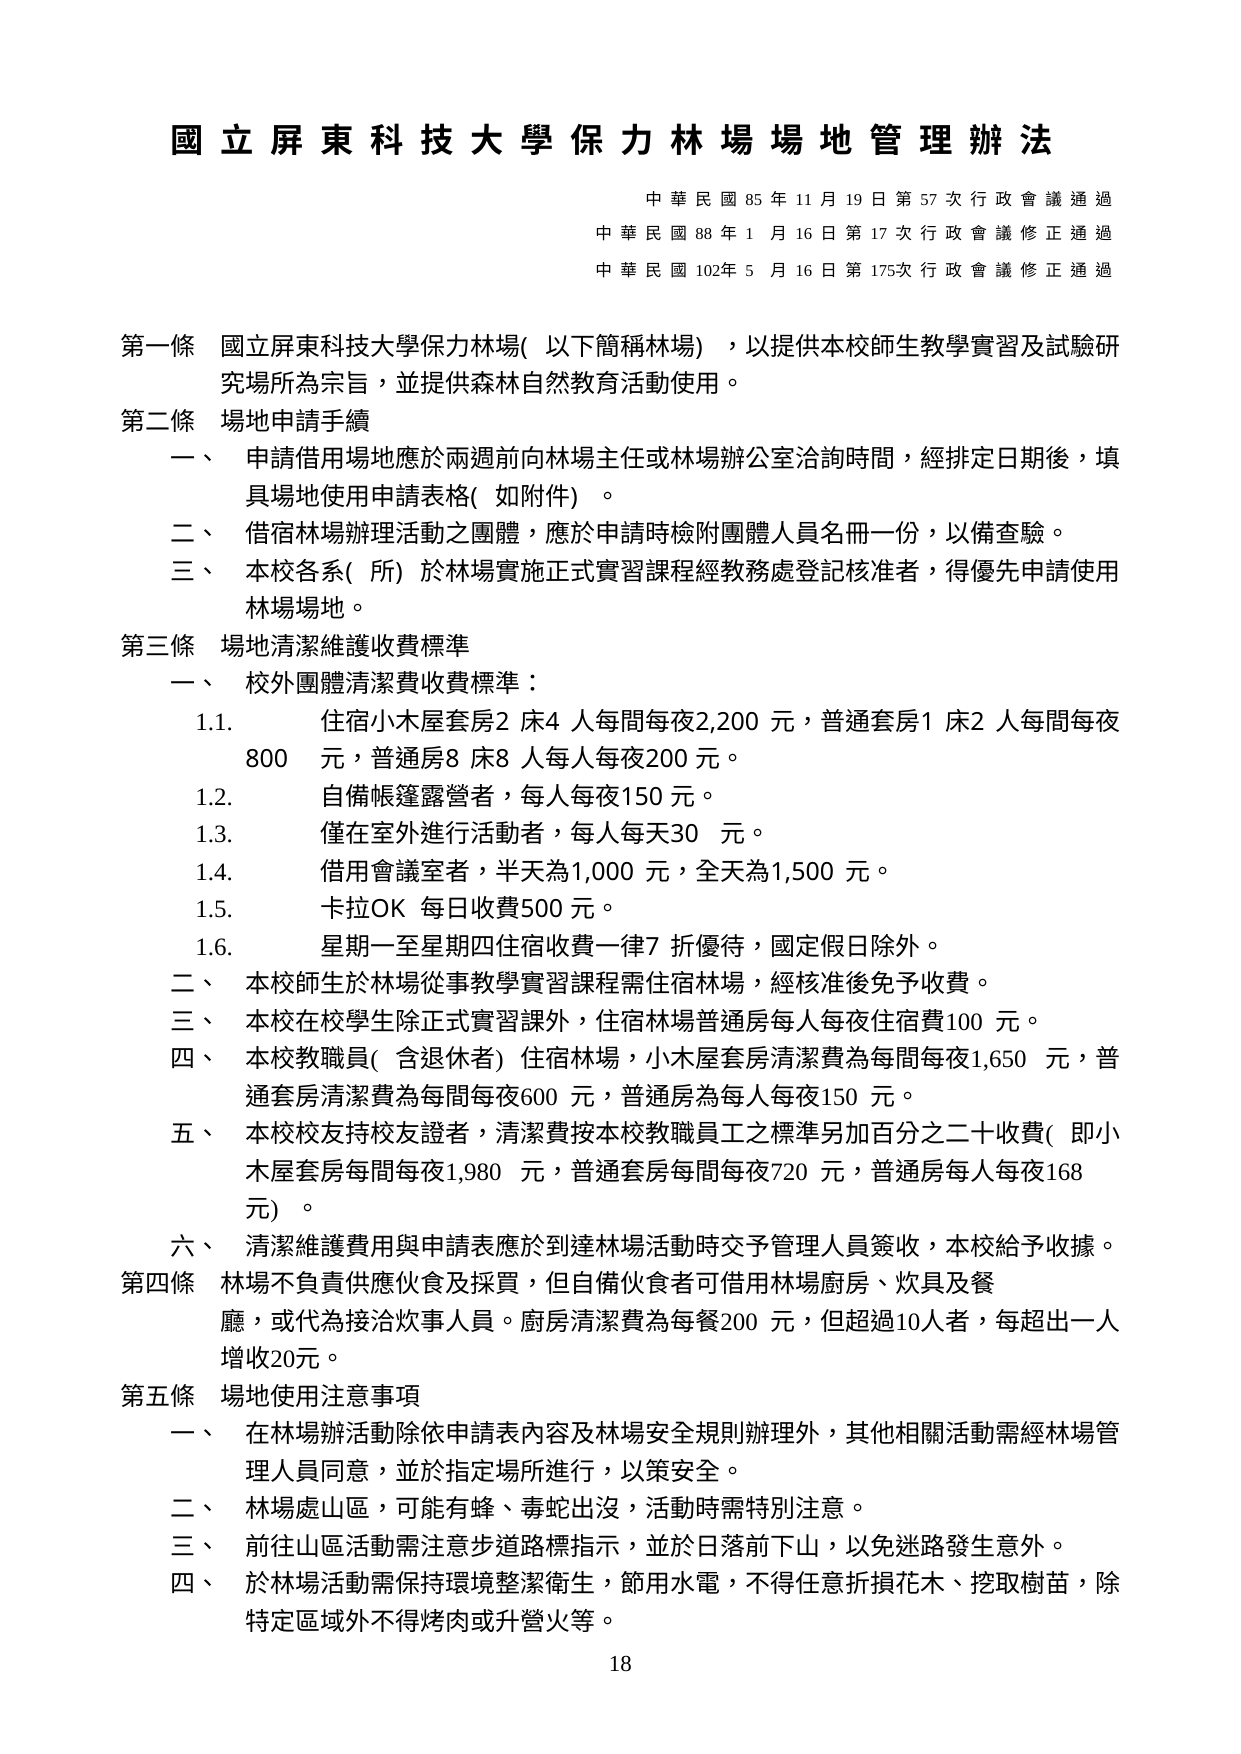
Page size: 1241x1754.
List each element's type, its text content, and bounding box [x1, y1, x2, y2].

list 借用會議室者，半天為1,000元，全天為1,500元。 [194, 851, 1120, 888]
list 申請借用場地應於兩週前向林場主任或林場辦公室洽詢時間，經排定日期後，填具場地使用申請表格(如附件)。 [164, 438, 1120, 513]
list 本校各系(所)於林場實施正式實習課程經教務處登記核准者，得優先申請使用林場場地。 [164, 551, 1120, 626]
list 校外團體清潔費收費標準： [164, 663, 1120, 701]
text 中華民國102年5月16日第175次行政會議修正通過 [120, 251, 1120, 288]
list 借宿林場辦理活動之團體，應於申請時檢附團體人員名冊一份，以備查驗。 [164, 513, 1120, 551]
list 場地申請手續 [120, 401, 1120, 438]
list 場地清潔維護收費標準 [120, 626, 1120, 663]
list 僅在室外進行活動者，每人每天30元。 [194, 813, 1120, 851]
list 前往山區活動需注意步道路標指示，並於日落前下山，以免迷路發生意外。 [164, 1526, 1120, 1563]
list 在林場辦活動除依申請表內容及林場安全規則辦理外，其他相關活動需經林場管理人員同意，並於指定場所進行，以策安全。 [164, 1413, 1120, 1488]
list 星期一至星期四住宿收費一律7折優待，國定假日除外。 [194, 926, 1120, 963]
list 清潔維護費用與申請表應於到達林場活動時交予管理人員簽收，本校給予收據。 [164, 1226, 1120, 1263]
list 本校校友持校友證者，清潔費按本校教職員工之標準另加百分之二十收費(即小木屋套房每間每夜1,980元，普通套房每間每夜720元，普通房每人每夜168元)。 [164, 1113, 1120, 1226]
text 中華民國85年11月19日第57次行政會議通過 [120, 176, 1120, 213]
list 林場處山區，可能有蜂、毒蛇出沒，活動時需特別注意。 [164, 1488, 1120, 1526]
text 中華民國88年1月16日第17次行政會議修正通過 [120, 213, 1120, 251]
list 自備帳篷露營者，每人每夜150元。 [194, 776, 1120, 813]
list 場地使用注意事項 [120, 1376, 1120, 1413]
text 國立屏東科技大學保力林場場地管理辦法 [120, 101, 1120, 176]
list 本校教職員(含退休者)住宿林場，小木屋套房清潔費為每間每夜1,650元，普通套房清潔費為每間每夜600元，普通房為每人每夜150元。 [164, 1038, 1120, 1113]
list 卡拉OK每日收費500元。 [194, 888, 1120, 926]
list 於林場活動需保持環境整潔衛生，節用水電，不得任意折損花木、挖取樹苗，除特定區域外不得烤肉或升營火等。 [164, 1563, 1120, 1638]
list 住宿小木屋套房2床4人每間每夜2,200元，普通套房1床2人每間每夜800 元，普通房8床8人每人每夜200元。 [194, 701, 1120, 776]
list 國立屏東科技大學保力林場(以下簡稱林場)，以提供本校師生教學實習及試驗研究場所為宗旨，並提供森林自然教育活動使用。 [120, 326, 1120, 401]
list 林場不負責供應伙食及採買，但自備伙食者可借用林場廚房、炊具及餐 廳，或代為接洽炊事人員。廚房清潔費為每餐200元，但超過10人者，每超出一人增收20元。 [120, 1263, 1120, 1376]
list 本校在校學生除正式實習課外，住宿林場普通房每人每夜住宿費100元。 [164, 1001, 1120, 1038]
list 本校師生於林場從事教學實習課程需住宿林場，經核准後免予收費。 [164, 963, 1120, 1001]
